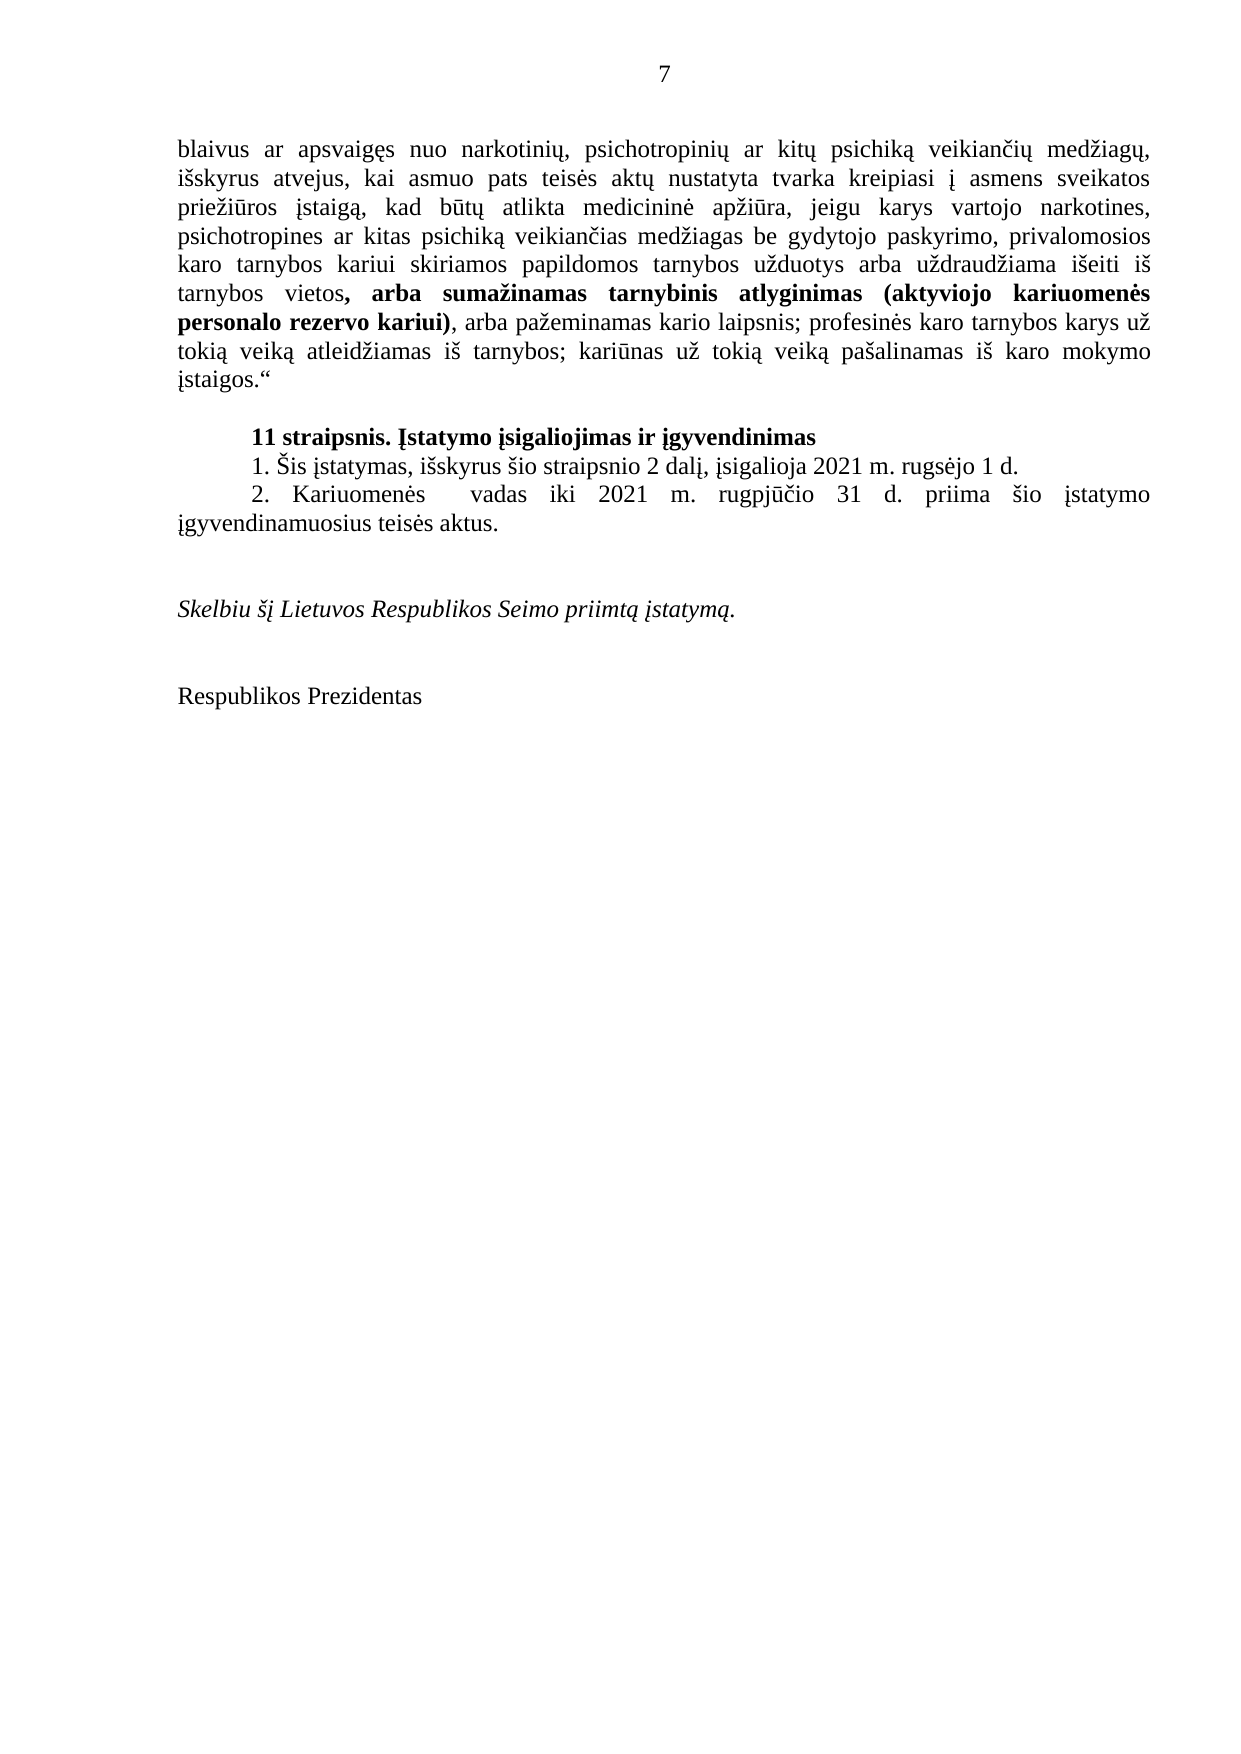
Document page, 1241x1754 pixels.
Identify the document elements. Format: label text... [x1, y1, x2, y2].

text 1. Šis įstatymas, išskyrus šio straipsnio 2 dalį, įsigalioja 2021 m. rugsėjo 1 d. [177, 451, 1152, 479]
text blaivus ar apsvaigęs nuo narkotinių, psichotropinių ar kitų psichiką veikiančių medžiagų, išskyrus atvejus, kai asmuo pats teisės aktų nustatyta tvarka kreipiasi į asmens sveikatos priežiūros įstaigą, kad būtų atlikta medicininė apžiūra, jeigu karys vartojo narkotines, psichotropines ar kitas psichiką veikiančias medžiagas be gydytojo paskyrimo, privalomosios karo tarnybos kariui skiriamos papildomos tarnybos užduotys arba uždraudžiama išeiti iš tarnybos vietos, arba sumažinamas tarnybinis atlyginimas (aktyviojo kariuomenės personalo rezervo kariui), arba pažeminamas kario laipsnis; profesinės karo tarnybos karys už tokią veiką atleidžiamas iš tarnybos; kariūnas už tokią veiką pašalinamas iš karo mokymo įstaigos.“ [177, 134, 1152, 393]
text 2. Kariuomenės vadas iki 2021 m. rugpjūčio 31 d. priima šio įstatymo įgyvendinamuosius teisės aktus. [177, 479, 1152, 537]
text Respublikos Prezidentas [177, 681, 1152, 709]
text 11 straipsnis. Įstatymo įsigaliojimas ir įgyvendinimas [177, 422, 1152, 451]
text Skelbiu šį Lietuvos Respublikos Seimo priimtą įstatymą. [177, 594, 1152, 623]
